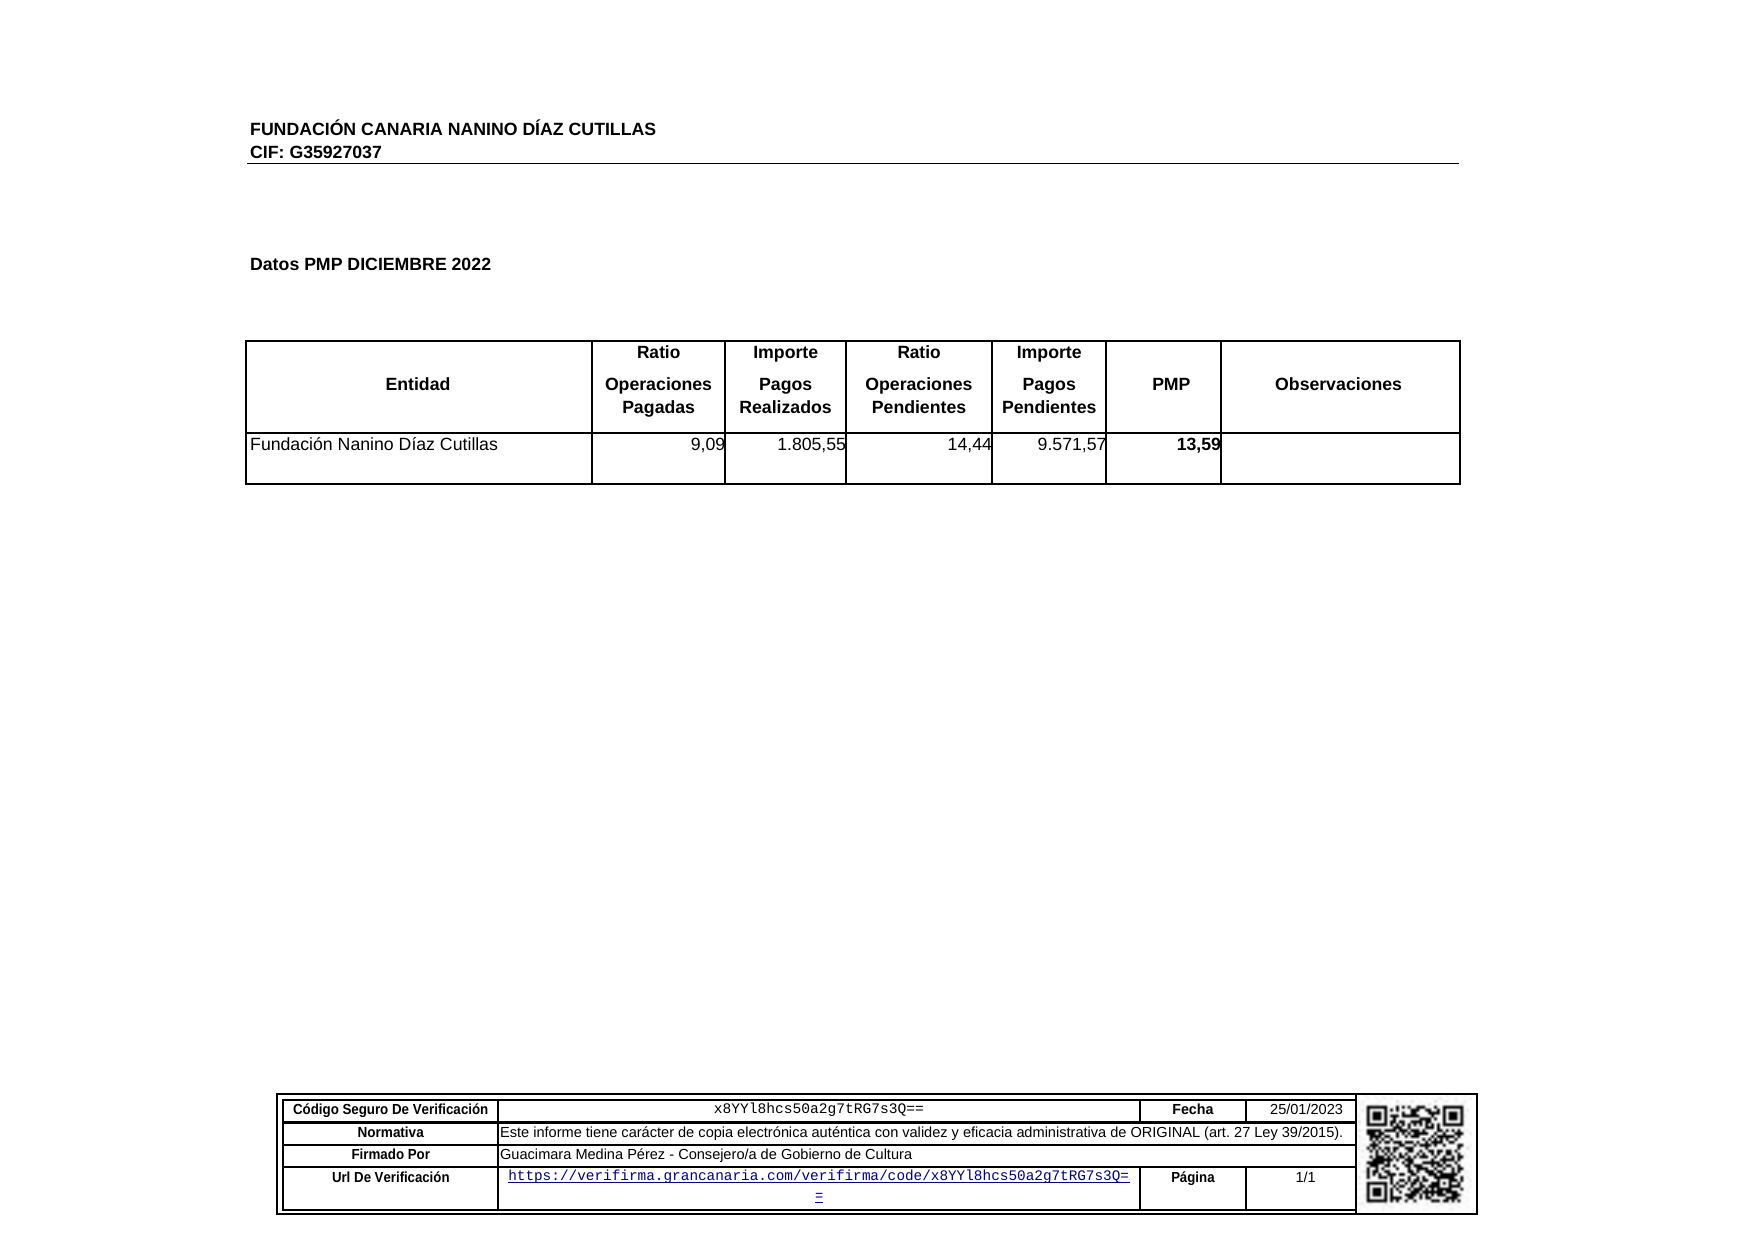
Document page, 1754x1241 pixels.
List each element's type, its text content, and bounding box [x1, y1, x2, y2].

table_cell [993, 467, 1105, 482]
table_header [1140, 1095, 1246, 1099]
table_cell [278, 1099, 282, 1121]
table_cell Página [1141, 1168, 1245, 1188]
table_cell Guacimara Medina Pérez - Consejero/a de Gobierno de Cultura [499, 1146, 1139, 1166]
table_cell [278, 1121, 282, 1144]
table_header [1222, 342, 1459, 374]
table_cell [726, 420, 845, 432]
text CIF: G35927037 [250, 142, 1604, 162]
table_cell [278, 1166, 282, 1188]
table_cell [847, 420, 991, 432]
table_cell [1222, 397, 1459, 420]
table_cell [593, 467, 724, 482]
table_cell [284, 1189, 497, 1209]
table_cell 1.805,55 [726, 434, 845, 467]
table_cell Pagos [993, 374, 1105, 397]
table_cell https://verifirma.grancanaria.com/verifirma/code/x8YYl8hcs50a2g7tRG7s3Q= [499, 1168, 1139, 1188]
table_cell Operaciones [593, 374, 724, 397]
table_cell [247, 397, 591, 420]
table_cell Normativa [284, 1124, 497, 1144]
table_header Ratio [593, 342, 724, 374]
table_cell [593, 420, 724, 432]
table_cell [993, 420, 1105, 432]
table_cell Realizados [726, 397, 845, 420]
table_cell Pagadas [593, 397, 724, 420]
table_cell Fundación Nanino Díaz Cutillas [247, 434, 591, 467]
table_cell 1/1 [1247, 1168, 1355, 1188]
table_header [1107, 342, 1220, 374]
table_cell [247, 420, 591, 432]
table_header Importe [726, 342, 845, 374]
table_header [247, 342, 591, 374]
table_cell Operaciones [847, 374, 991, 397]
table_header [498, 1095, 1139, 1099]
table_cell x8YYl8hcs50a2g7tRG7s3Q== [499, 1101, 1139, 1121]
table_cell [1107, 420, 1220, 432]
table_cell [1222, 434, 1459, 467]
table_header [283, 1095, 498, 1099]
table_cell Pendientes [847, 397, 991, 420]
table_header [1246, 1095, 1355, 1099]
text FUNDACIÓN CANARIA NANINO DÍAZ CUTILLAS [250, 119, 1604, 139]
table_cell Firmado Por [284, 1146, 497, 1166]
table_cell Entidad [247, 374, 591, 397]
table_cell [1141, 1189, 1245, 1209]
table_cell [1246, 1146, 1355, 1166]
table_cell [1247, 1189, 1355, 1209]
table_cell [247, 467, 591, 482]
table_cell 9,09 [593, 434, 724, 467]
table_cell 14,44 [847, 434, 991, 467]
table_cell 25/01/2023 [1247, 1101, 1355, 1121]
table_cell [1222, 467, 1459, 482]
table_cell Fecha [1141, 1101, 1245, 1121]
text Datos PMP DICIEMBRE 2022 [250, 254, 1604, 274]
table_header Ratio [847, 342, 991, 374]
table_cell [1140, 1146, 1246, 1166]
table_cell PMP [1107, 374, 1220, 397]
table_cell [726, 467, 845, 482]
table_cell = [499, 1189, 1139, 1209]
table_cell [847, 467, 991, 482]
table_cell [1222, 420, 1459, 432]
table_cell [1107, 467, 1220, 482]
table_cell Pagos [726, 374, 845, 397]
table_cell [278, 1144, 282, 1166]
table_cell Url De Verificación [284, 1168, 497, 1188]
table_cell [1107, 397, 1220, 420]
table_cell Observaciones [1222, 374, 1459, 397]
table_cell Código Seguro De Verificación [284, 1101, 497, 1121]
table_cell Este informe tiene carácter de copia electrónica auténtica con validez y eficacia administrativa de ORIGINAL (art. 27 Ley 39/2015). [499, 1124, 1355, 1144]
table_header Importe [993, 342, 1105, 374]
table_cell Pendientes [993, 397, 1105, 420]
table_cell 13,59 [1107, 434, 1220, 467]
table_cell 9.571,57 [993, 434, 1105, 467]
table_cell [278, 1189, 282, 1209]
picture [1357, 1095, 1476, 1213]
